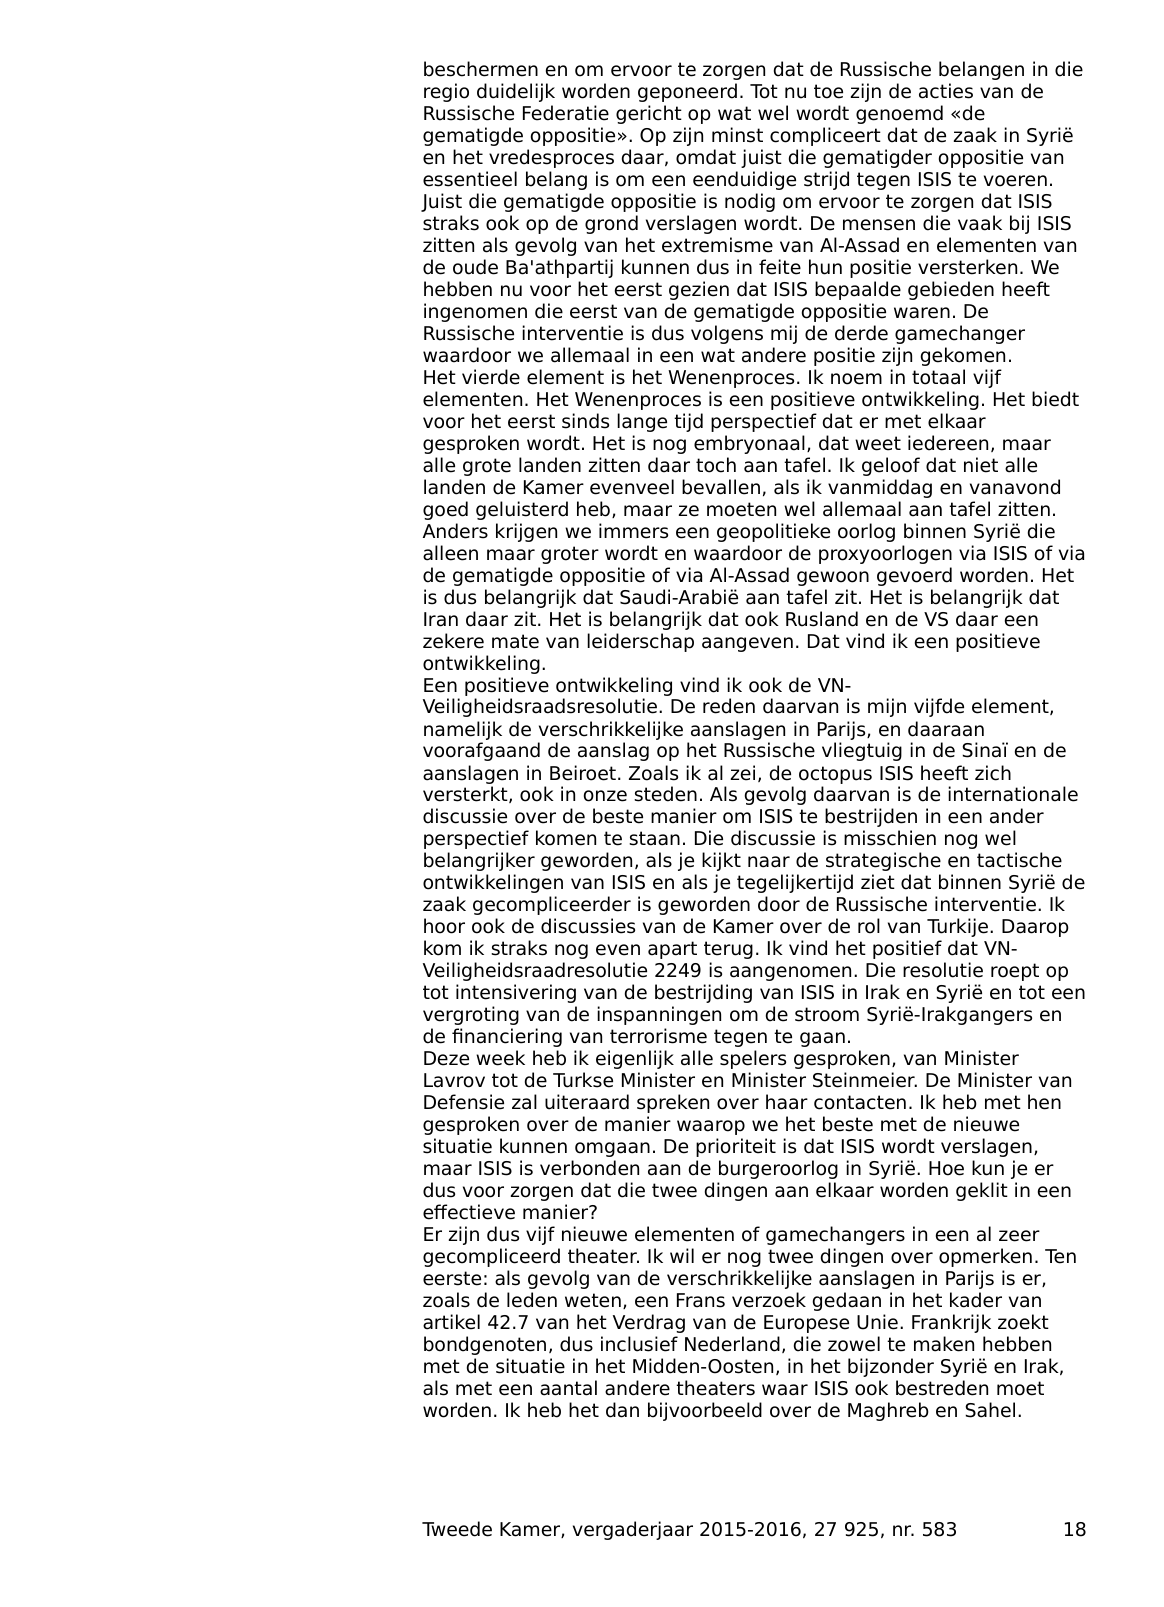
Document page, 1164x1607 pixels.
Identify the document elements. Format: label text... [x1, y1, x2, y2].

text Het vierde element is het Wenenproces. Ik noem in totaal vijf elementen. Het Wenenproces is een positieve ontwikkeling. Het biedt voor het eerst sinds lange tijd perspectief dat er met elkaar gesproken wordt. Het is nog embryonaal, dat weet iedereen, maar alle grote landen zitten daar toch aan tafel. Ik geloof dat niet alle landen de Kamer evenveel bevallen, als ik vanmiddag en vanavond goed geluisterd heb, maar ze moeten wel allemaal aan tafel zitten. Anders krijgen we immers een geopolitieke oorlog binnen Syrië die alleen maar groter wordt en waardoor de proxyoorlogen via ISIS of via de gematigde oppositie of via Al-Assad gewoon gevoerd worden. Het is dus belangrijk dat Saudi-Arabië aan tafel zit. Het is belangrijk dat Iran daar zit. Het is belangrijk dat ook Rusland en de VS daar een zekere mate van leiderschap aangeven. Dat vind ik een positieve ontwikkeling. [422, 367, 1087, 674]
text Een positieve ontwikkeling vind ik ook de VN-Veiligheidsraadsresolutie. De reden daarvan is mijn vijfde element, namelijk de verschrikkelijke aanslagen in Parijs, en daaraan voorafgaand de aanslag op het Russische vliegtuig in de Sinaï en de aanslagen in Beiroet. Zoals ik al zei, de octopus ISIS heeft zich versterkt, ook in onze steden. Als gevolg daarvan is de internationale discussie over de beste manier om ISIS te bestrijden in een ander perspectief komen te staan. Die discussie is misschien nog wel belangrijker geworden, als je kijkt naar de strategische en tactische ontwikkelingen van ISIS en als je tegelijkertijd ziet dat binnen Syrië de zaak gecompliceerder is geworden door de Russische interventie. Ik hoor ook de discussies van de Kamer over de rol van Turkije. Daarop kom ik straks nog even apart terug. Ik vind het positief dat VN-Veiligheidsraadresolutie 2249 is aangenomen. Die resolutie roept op tot intensivering van de bestrijding van ISIS in Irak en Syrië en tot een vergroting van de inspanningen om de stroom Syrië-Irakgangers en de financiering van terrorisme tegen te gaan. [422, 674, 1087, 1048]
text Deze week heb ik eigenlijk alle spelers gesproken, van Minister Lavrov tot de Turkse Minister en Minister Steinmeier. De Minister van Defensie zal uiteraard spreken over haar contacten. Ik heb met hen gesproken over de manier waarop we het beste met de nieuwe situatie kunnen omgaan. De prioriteit is dat ISIS wordt verslagen, maar ISIS is verbonden aan de burgeroorlog in Syrië. Hoe kun je er dus voor zorgen dat die twee dingen aan elkaar worden geklit in een effectieve manier? [422, 1048, 1087, 1224]
text Er zijn dus vijf nieuwe elementen of gamechangers in een al zeer gecompliceerd theater. Ik wil er nog twee dingen over opmerken. Ten eerste: als gevolg van de verschrikkelijke aanslagen in Parijs is er, zoals de leden weten, een Frans verzoek gedaan in het kader van artikel 42.7 van het Verdrag van de Europese Unie. Frankrijk zoekt bondgenoten, dus inclusief Nederland, die zowel te maken hebben met de situatie in het Midden-Oosten, in het bijzonder Syrië en Irak, als met een aantal andere theaters waar ISIS ook bestreden moet worden. Ik heb het dan bijvoorbeeld over de Maghreb en Sahel. [422, 1224, 1087, 1422]
text beschermen en om ervoor te zorgen dat de Russische belangen in die regio duidelijk worden geponeerd. Tot nu toe zijn de acties van de Russische Federatie gericht op wat wel wordt genoemd «de gematigde oppositie». Op zijn minst compliceert dat de zaak in Syrië en het vredesproces daar, omdat juist die gematigder oppositie van essentieel belang is om een eenduidige strijd tegen ISIS te voeren. Juist die gematigde oppositie is nodig om ervoor te zorgen dat ISIS straks ook op de grond verslagen wordt. De mensen die vaak bij ISIS zitten als gevolg van het extremisme van Al-Assad en elementen van de oude Ba'athpartij kunnen dus in feite hun positie versterken. We hebben nu voor het eerst gezien dat ISIS bepaalde gebieden heeft ingenomen die eerst van de gematigde oppositie waren. De Russische interventie is dus volgens mij de derde gamechanger waardoor we allemaal in een wat andere positie zijn gekomen. [422, 59, 1087, 367]
